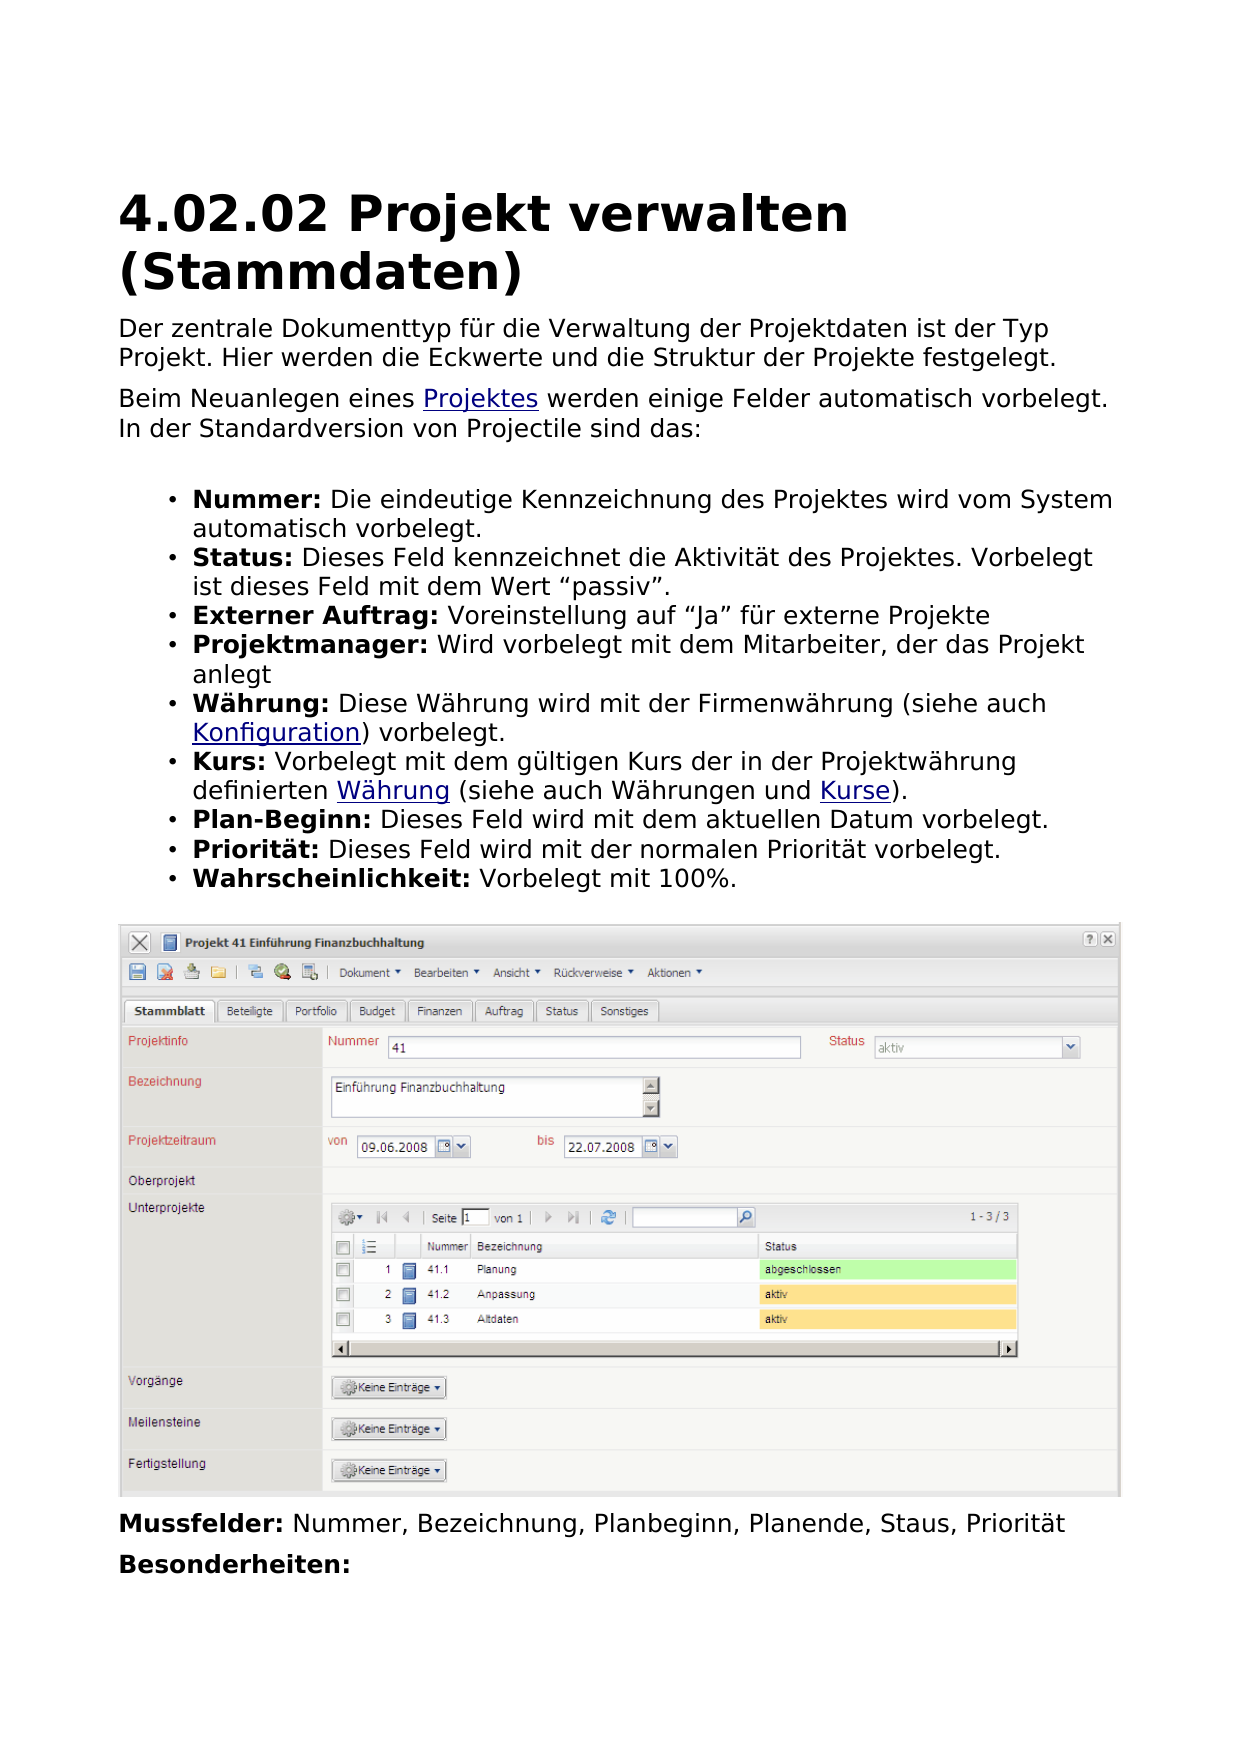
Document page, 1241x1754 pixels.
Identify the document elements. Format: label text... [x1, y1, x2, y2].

list Währung: Diese Währung wird mit der Firmenwährung (siehe auch Konfiguration) vorbelegt. [177, 689, 1122, 747]
list Wahrscheinlichkeit: Vorbelegt mit 100%. [177, 864, 1122, 893]
text Beim Neuanlegen eines Projektes werden einige Felder automatisch vorbelegt. In der Standardversion von Projectile sind das: [118, 384, 1122, 443]
list Externer Auftrag: Voreinstellung auf “Ja” für externe Projekte [177, 602, 1122, 631]
list Kurs: Vorbelegt mit dem gültigen Kurs der in der Projektwährung definierten Währung (siehe auch Währungen und Kurse). [177, 747, 1122, 806]
list Plan-Beginn: Dieses Feld wird mit dem aktuellen Datum vorbelegt. [177, 806, 1122, 835]
subtitle 4.02.02 Projekt verwalten (Stammdaten) [118, 185, 1122, 301]
list Status: Dieses Feld kennzeichnet die Aktivität des Projektes. Vorbelegt ist dieses Feld mit dem Wert “passiv”. [177, 543, 1122, 602]
list Nummer: Die eindeutige Kennzeichnung des Projektes wird vom System automatisch vorbelegt. [177, 485, 1122, 543]
text Besonderheiten: [118, 1551, 1122, 1580]
text Der zentrale Dokumenttyp für die Verwaltung der Projektdaten ist der Typ Projekt. Hier werden die Eckwerte und die Struktur der Projekte festgelegt. [118, 314, 1122, 372]
text Mussfelder: Nummer, Bezeichnung, Planbeginn, Planende, Staus, Priorität [118, 1509, 1122, 1538]
picture [118, 922, 1123, 1497]
list Priorität: Dieses Feld wird mit der normalen Priorität vorbelegt. [177, 835, 1122, 864]
list Projektmanager: Wird vorbelegt mit dem Mitarbeiter, der das Projekt anlegt [177, 631, 1122, 689]
